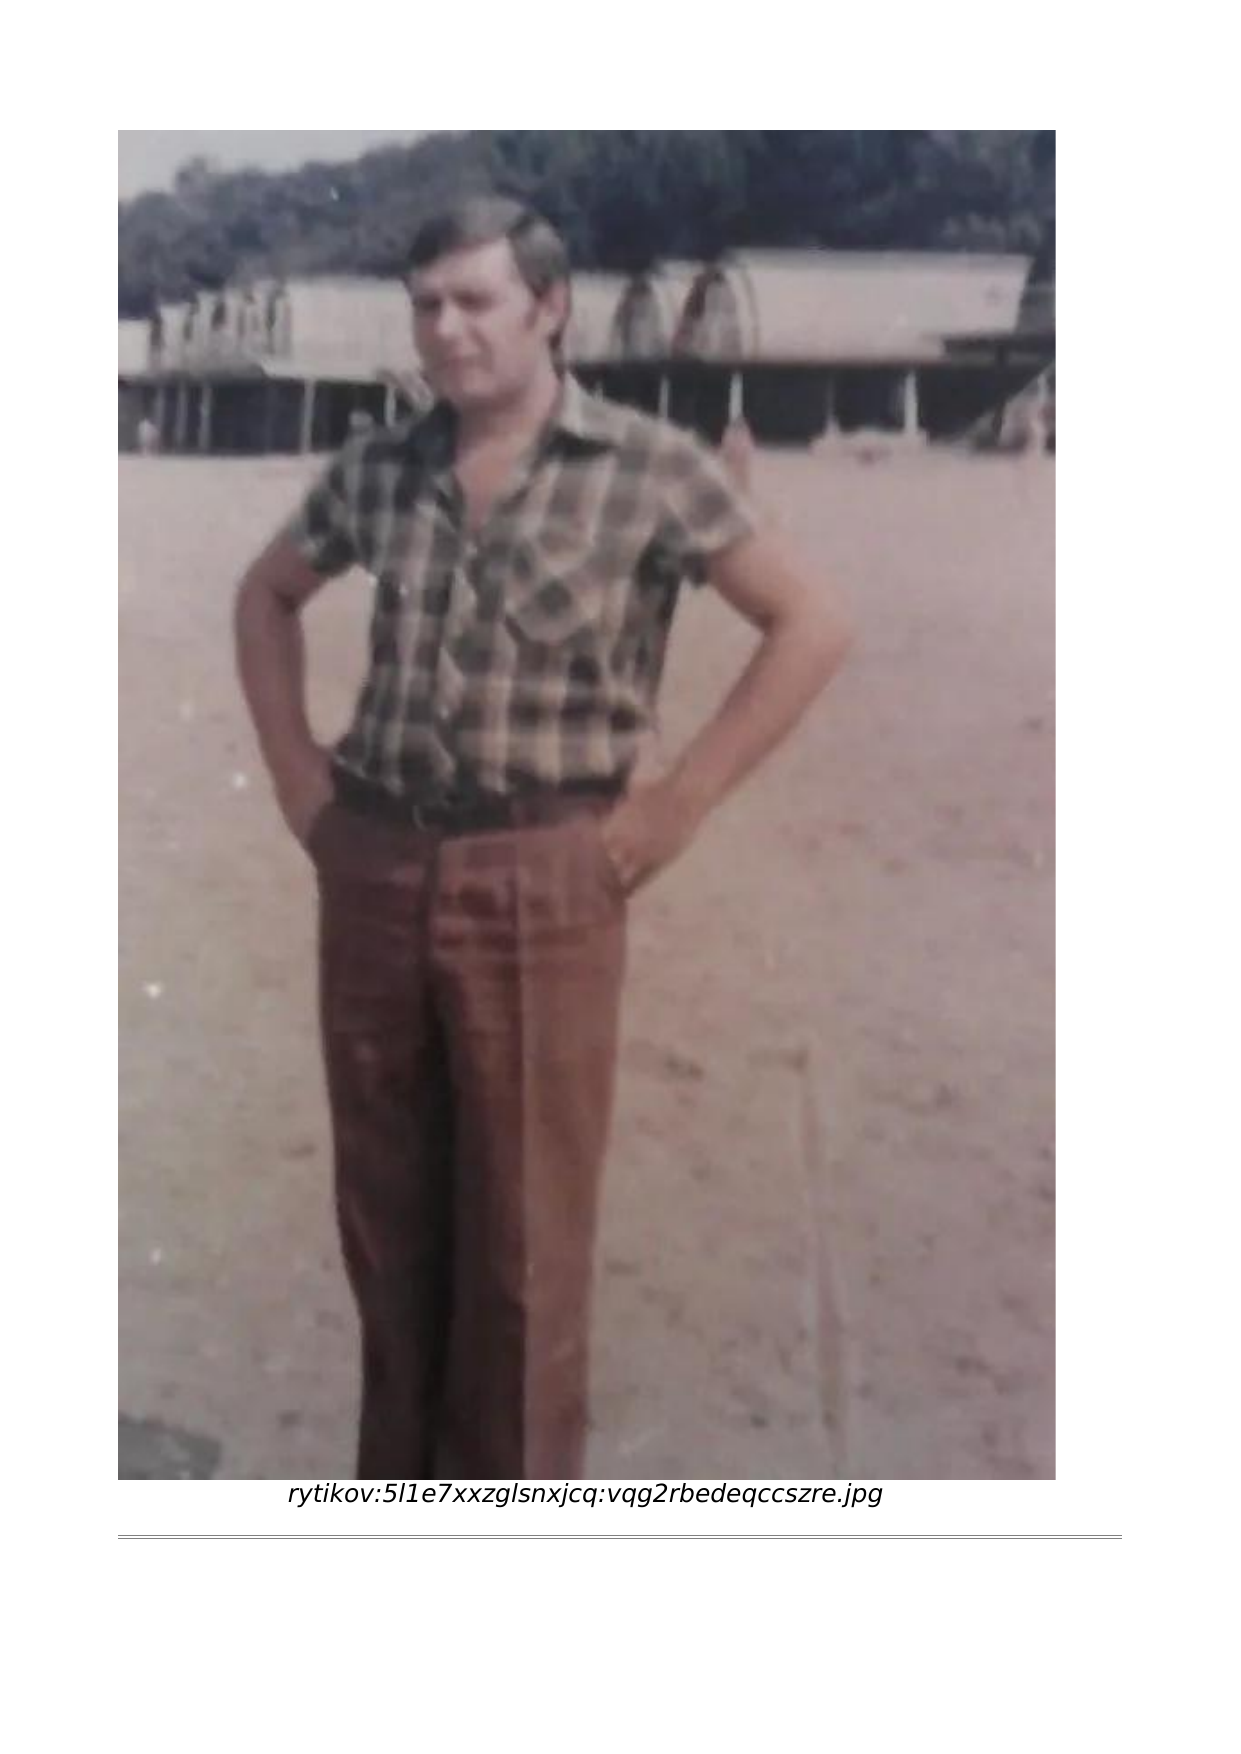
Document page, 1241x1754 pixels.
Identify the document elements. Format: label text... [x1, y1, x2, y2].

picture [118, 130, 1056, 1480]
text rytikov:5l1e7xxzglsnxjcq:vqg2rbedeqccszre.jpg [118, 1480, 1056, 1508]
